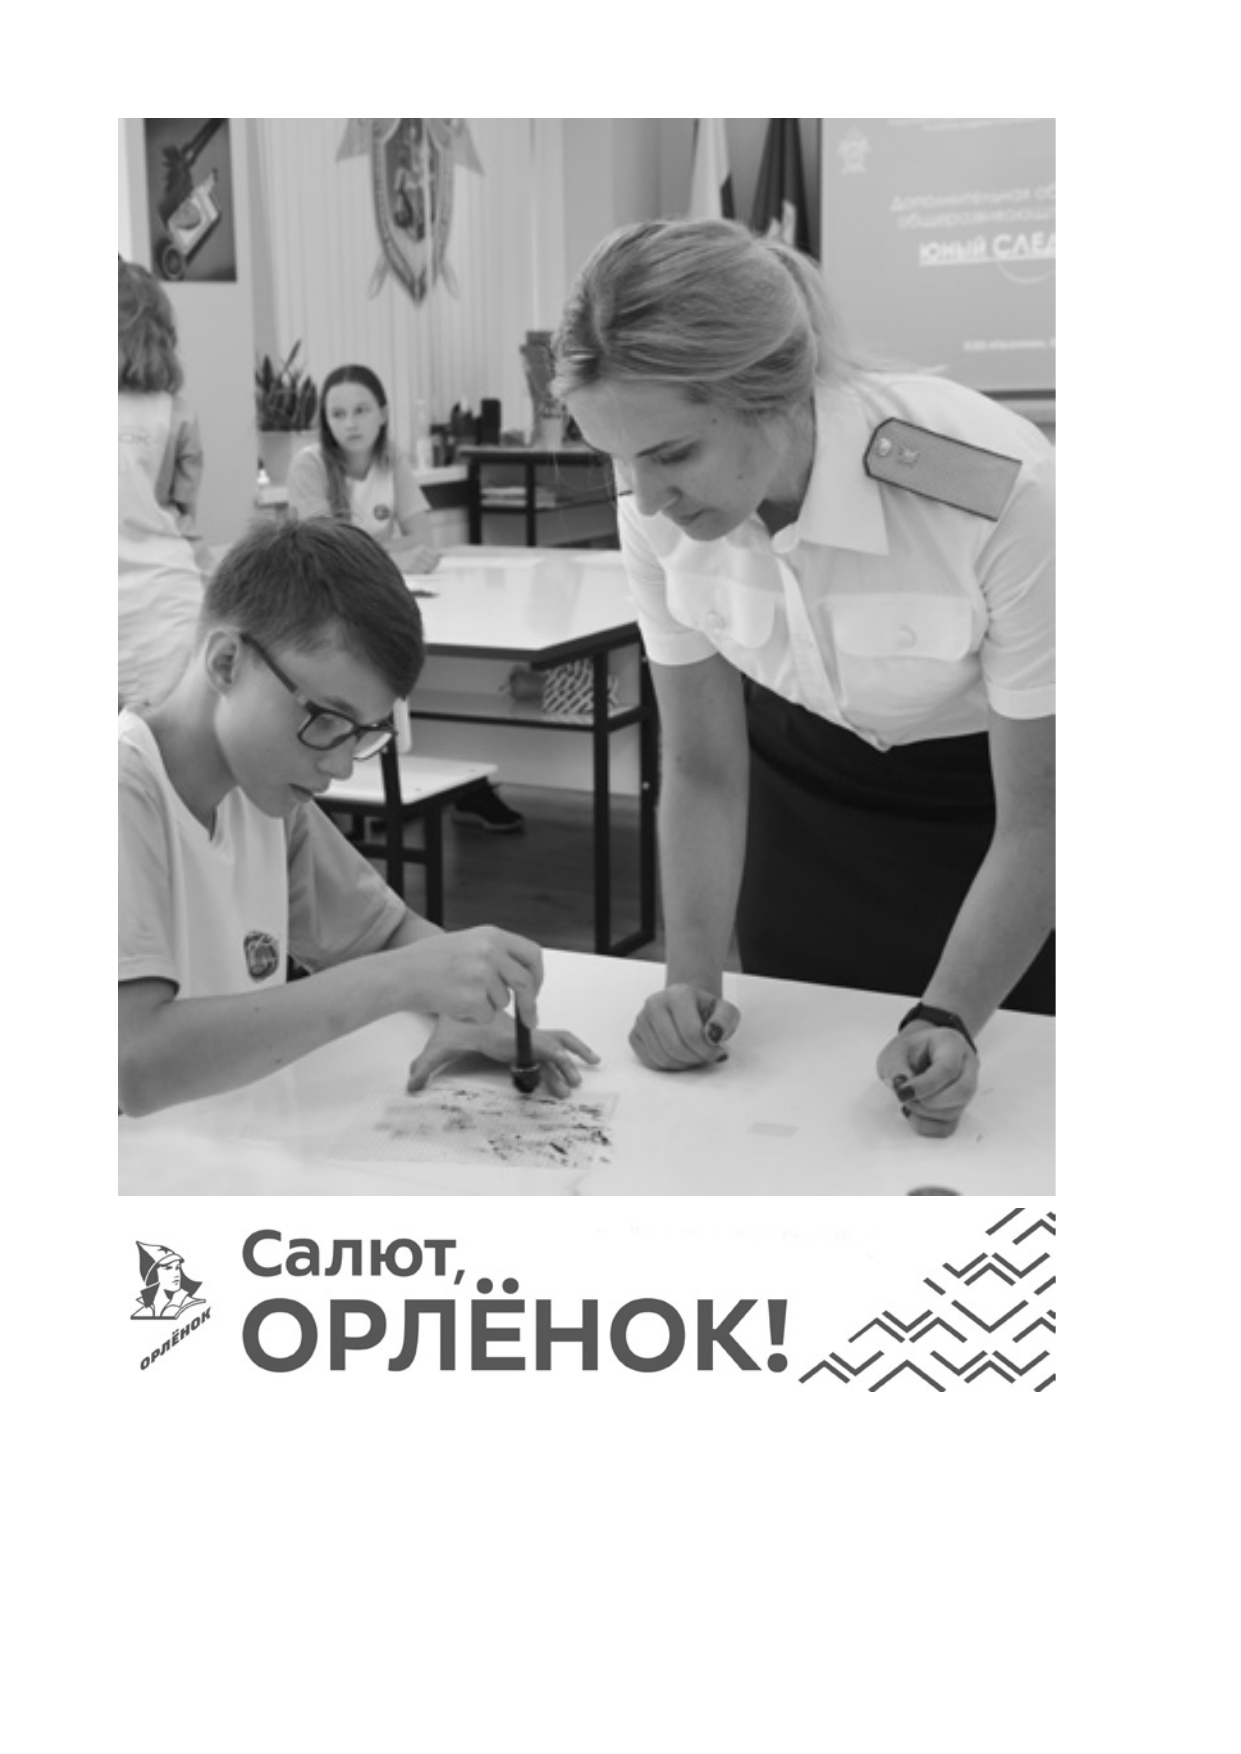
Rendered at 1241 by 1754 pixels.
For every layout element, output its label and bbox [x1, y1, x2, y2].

picture [118, 1208, 1056, 1392]
picture [118, 118, 1056, 1196]
